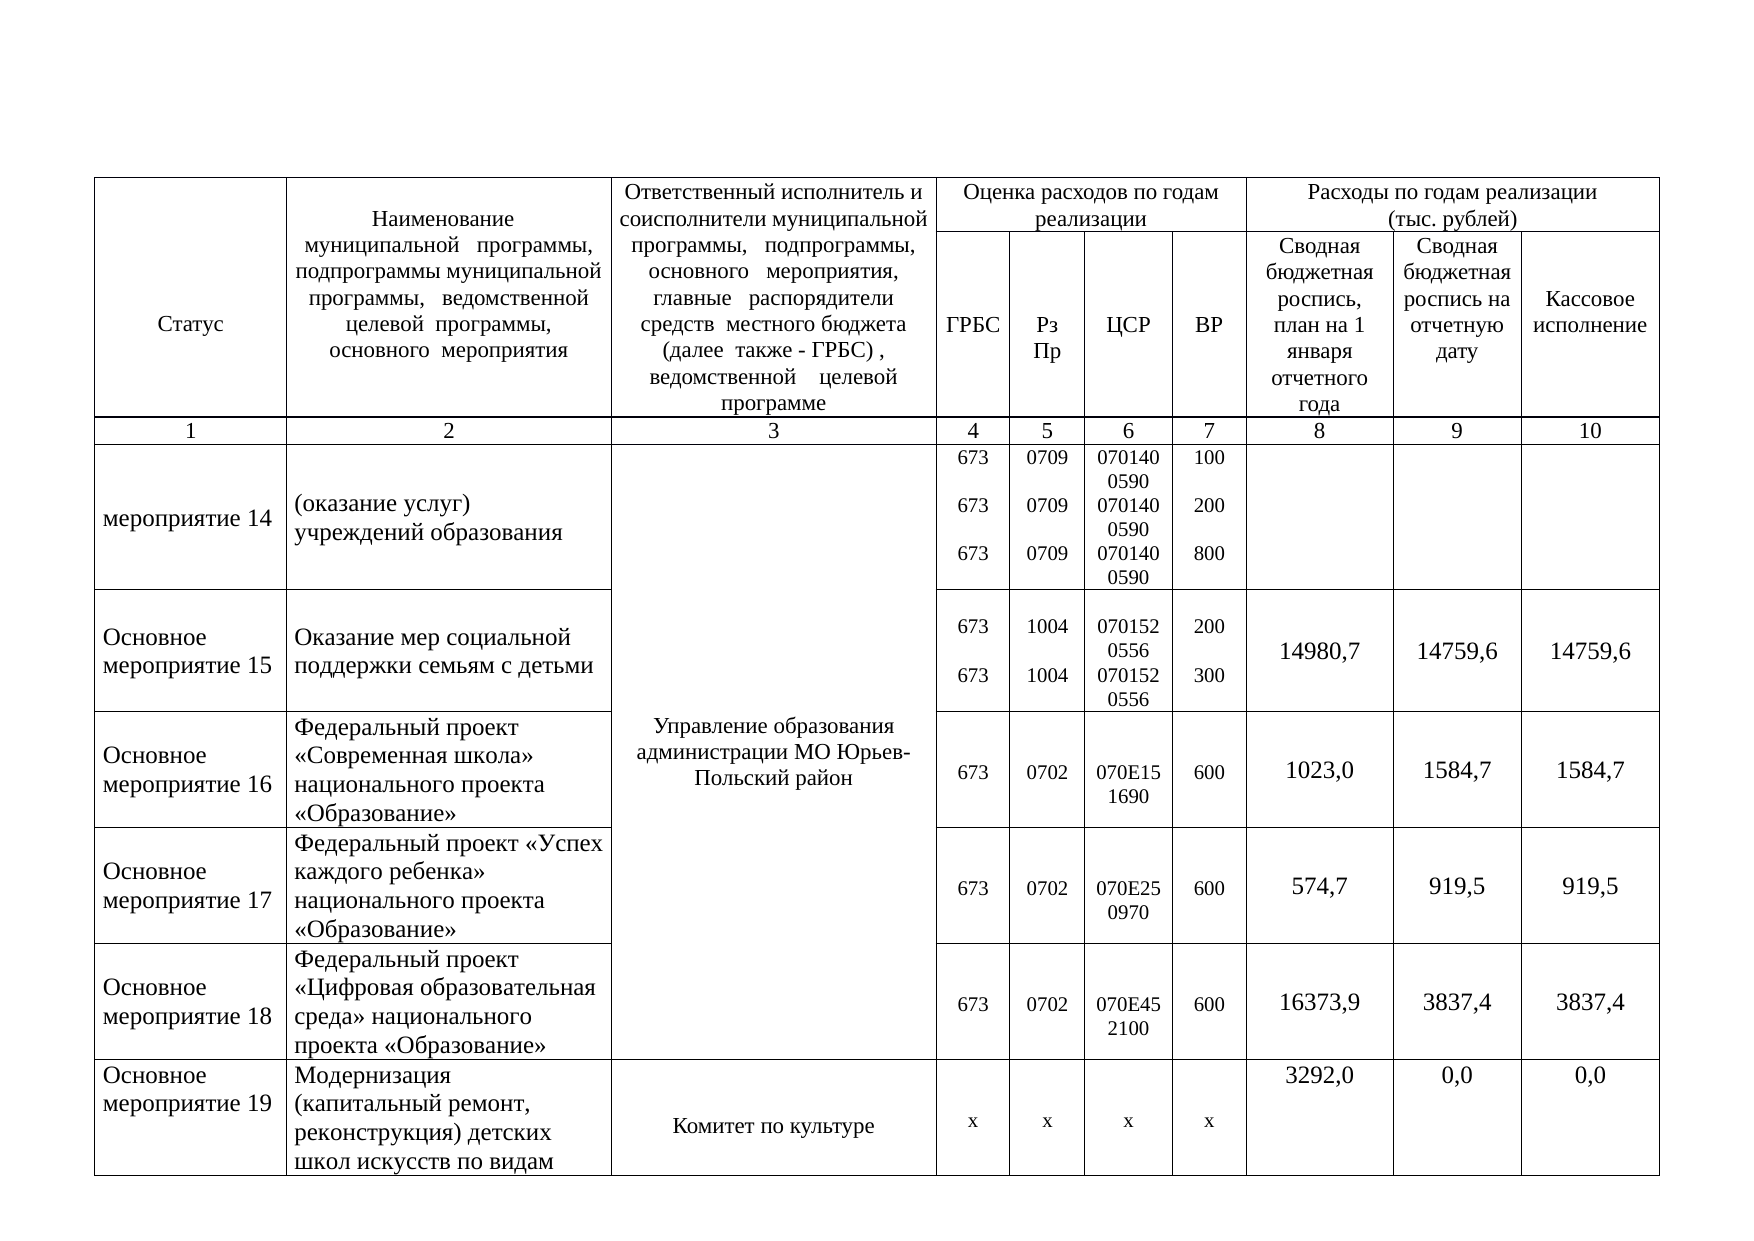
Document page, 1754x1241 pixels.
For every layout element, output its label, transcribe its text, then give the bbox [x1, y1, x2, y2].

table_cell 673 [937, 828, 1009, 943]
table_cell 673 [937, 944, 1009, 1059]
table_header Статус [95, 178, 286, 416]
table_cell 200 300 [1173, 590, 1246, 711]
table_cell 1584,7 [1522, 712, 1659, 827]
table_cell 0702 [1010, 944, 1084, 1059]
table_cell х [1173, 1060, 1246, 1175]
table_cell Модернизация (капитальный ремонт, реконструкция) детских школ искусств по видам [287, 1060, 611, 1175]
table_cell 0702 [1010, 828, 1084, 943]
table_cell 919,5 [1394, 828, 1521, 943]
table_cell Сводная бюджетная роспись на отчетную дату [1394, 232, 1521, 416]
table_cell 3837,4 [1522, 944, 1659, 1059]
table_cell ВР [1173, 232, 1246, 416]
table_cell 070E452100 [1085, 944, 1172, 1059]
table_cell 10 [1522, 418, 1659, 444]
table_cell 0702 [1010, 712, 1084, 827]
table_header Расходы по годам реализации (тыс. рублей) [1247, 178, 1659, 231]
table_header Наименование муниципальной программы, подпрограммы муниципальной программы, ведомственной целевой программы, основного мероприятия [287, 178, 611, 416]
table_cell 7 [1173, 418, 1246, 444]
table_cell 8 [1247, 418, 1393, 444]
table_cell Рз Пр [1010, 232, 1084, 416]
table_cell Федеральный проект «Современная школа» национального проекта «Образование» [287, 712, 611, 827]
table_cell Федеральный проект «Успех каждого ребенка» национального проекта «Образование» [287, 828, 611, 943]
table_cell Основное мероприятие 18 [95, 944, 286, 1059]
table_cell 919,5 [1522, 828, 1659, 943]
table_cell 1584,7 [1394, 712, 1521, 827]
table_cell мероприятие 14 [95, 445, 286, 589]
table_cell 0,0 [1394, 1060, 1521, 1175]
table_cell 9 [1394, 418, 1521, 444]
table_cell ГРБС [937, 232, 1009, 416]
table_cell 0701400590 0701400590 0701400590 [1085, 445, 1172, 589]
table_cell 3 [612, 418, 936, 444]
table_cell Основное мероприятие 17 [95, 828, 286, 943]
table_cell 14980,7 [1247, 590, 1393, 711]
table_cell Оказание мер социальной поддержки семьям с детьми [287, 590, 611, 711]
table_cell 3837,4 [1394, 944, 1521, 1059]
table_cell 1023,0 [1247, 712, 1393, 827]
table_cell 673 [937, 712, 1009, 827]
table_cell (оказание услуг) учреждений образования [287, 445, 611, 589]
table_cell 600 [1173, 712, 1246, 827]
table_cell 600 [1173, 944, 1246, 1059]
table_cell 6 [1085, 418, 1172, 444]
table_cell Управление образования администрации МО Юрьев-Польский район [612, 711, 936, 1059]
table_cell 3292,0 [1247, 1060, 1393, 1175]
table_cell 100 200 800 [1173, 445, 1246, 589]
table_cell 673 673 673 [937, 445, 1009, 589]
table_cell [1394, 445, 1521, 589]
table_cell 2 [287, 418, 611, 444]
table_cell Основное мероприятие 19 [95, 1060, 286, 1175]
table_cell 1 [95, 418, 286, 444]
table_cell 4 [937, 418, 1009, 444]
table_cell 14759,6 [1394, 590, 1521, 711]
table_cell [1247, 445, 1393, 589]
table_cell 0,0 [1522, 1060, 1659, 1175]
table_cell 574,7 [1247, 828, 1393, 943]
table_cell 070E250970 [1085, 828, 1172, 943]
table_cell 673 673 [937, 590, 1009, 711]
table_cell х [1085, 1060, 1172, 1175]
table_cell 070E151690 [1085, 712, 1172, 827]
table_cell Федеральный проект «Цифровая образовательная среда» национального проекта «Образование» [287, 944, 611, 1059]
table_cell ЦСР [1085, 232, 1172, 416]
table_cell [1522, 445, 1659, 589]
table_cell Основное мероприятие 16 [95, 712, 286, 827]
table_cell 14759,6 [1522, 590, 1659, 711]
table_cell 5 [1010, 418, 1084, 444]
table_header Ответственный исполнитель и соисполнители муниципальной программы, подпрограммы, основного мероприятия, главные распорядители средств местного бюджета (далее также - ГРБС) , ведомственной целевой программе [612, 178, 936, 416]
table_cell х [1010, 1060, 1084, 1175]
table_cell Основное мероприятие 15 [95, 590, 286, 711]
table_cell х [937, 1060, 1009, 1175]
table_cell 16373,9 [1247, 944, 1393, 1059]
table_cell Кассовое исполнение [1522, 232, 1659, 416]
table_cell Сводная бюджетная роспись, план на 1 января отчетного года [1247, 232, 1393, 416]
table_header Оценка расходов по годам реализации [937, 178, 1246, 231]
table_cell Комитет по культуре [612, 1060, 936, 1175]
table_cell 0701520556 0701520556 [1085, 590, 1172, 711]
table_cell 600 [1173, 828, 1246, 943]
table_cell 0709 0709 0709 [1010, 445, 1084, 589]
table_cell 1004 1004 [1010, 590, 1084, 711]
